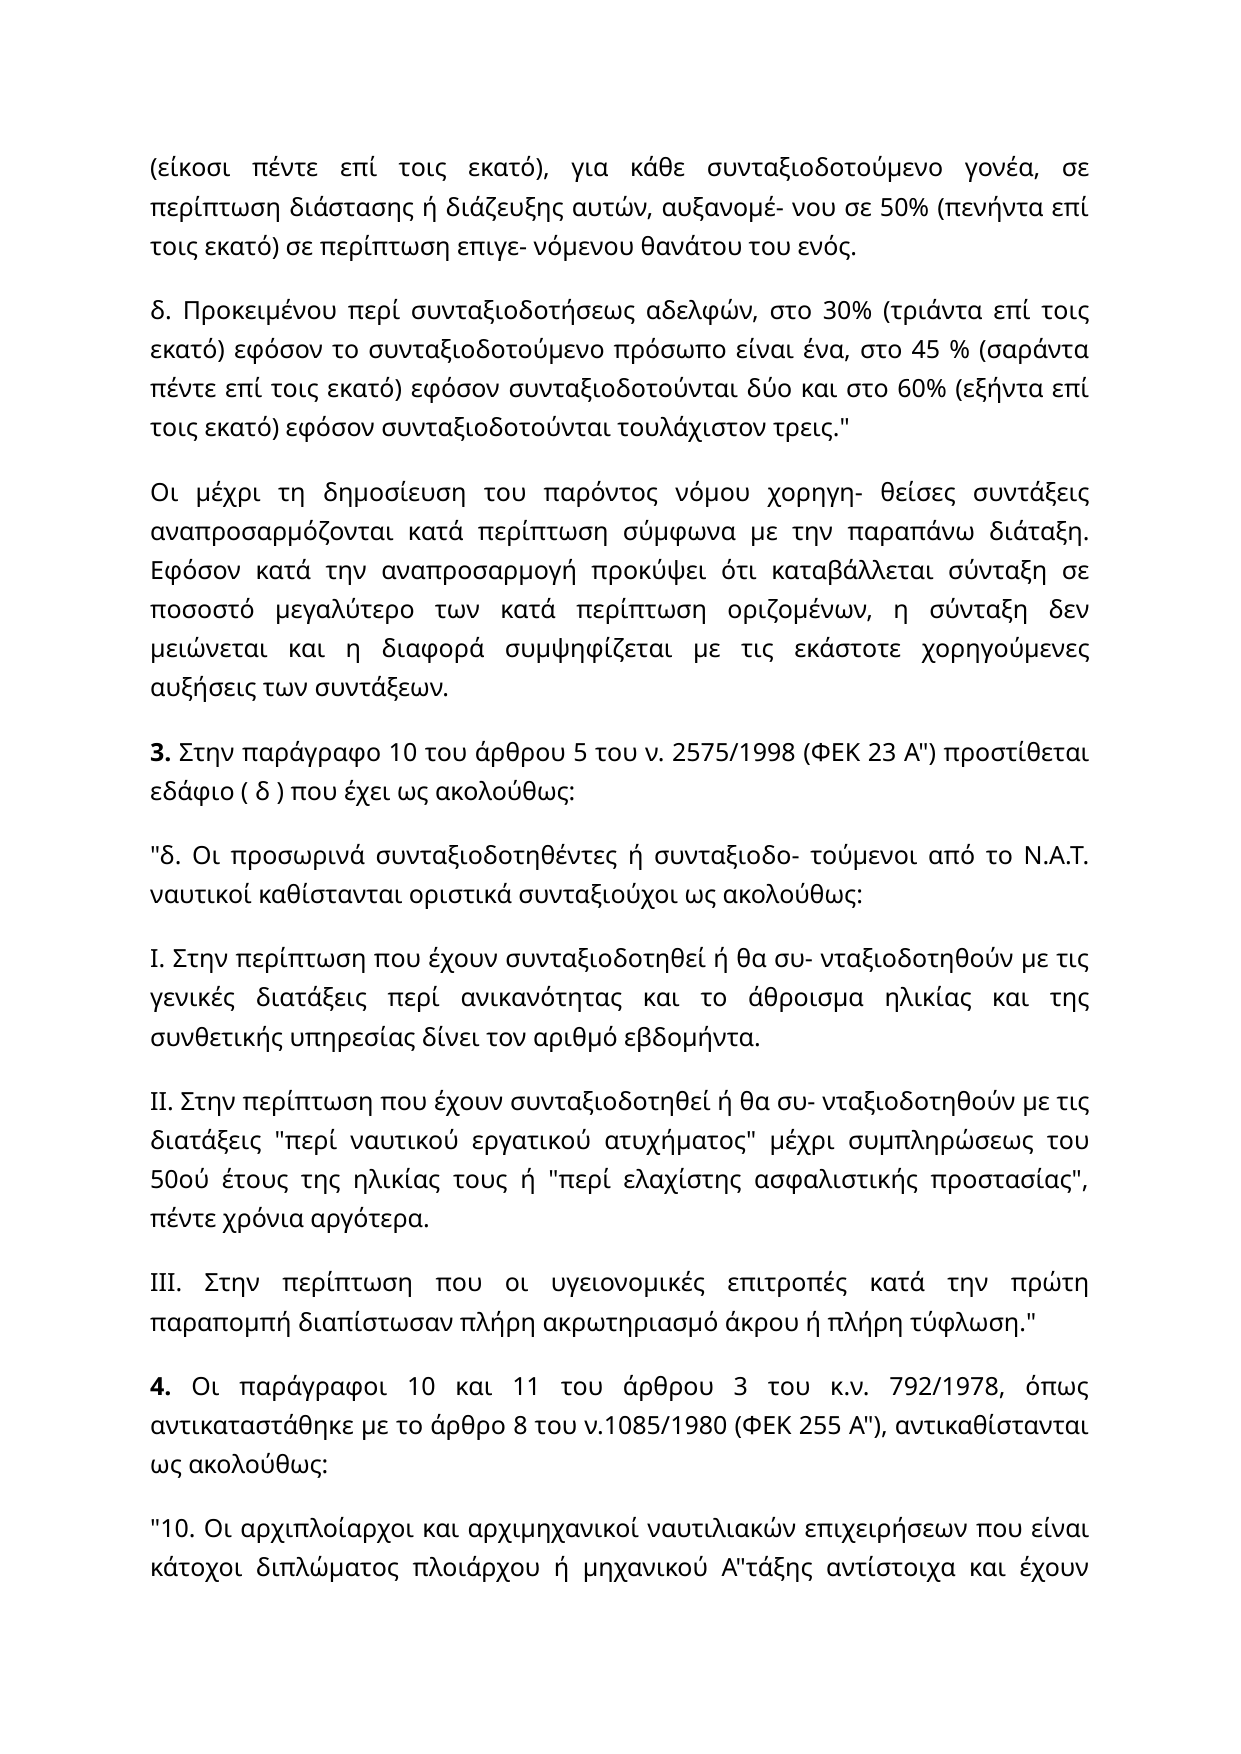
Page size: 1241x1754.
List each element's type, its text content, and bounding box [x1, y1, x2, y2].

text III. Στην περίπτωση που οι υγειονομικές επιτροπές κατά την πρώτη παραπομπή διαπίστωσαν πλήρη ακρωτηριασμό άκρου ή πλήρη τύφλωση." [150, 1265, 1090, 1338]
text "δ. Οι προσωρινά συνταξιοδοτηθέντες ή συνταξιοδο- τούμενοι από το Ν.Α.Τ. ναυτικοί καθίστανται οριστικά συνταξιούχοι ως ακολούθως: [150, 837, 1090, 911]
text (είκοσι πέντε επί τοις εκατό), για κάθε συνταξιοδοτούμενο γονέα, σε περίπτωση διάστασης ή διάζευξης αυτών, αυξανομέ- νου σε 50% (πενήντα επί τοις εκατό) σε περίπτωση επιγε- νόμενου θανάτου του ενός. [150, 150, 1090, 262]
text II. Στην περίπτωση που έχουν συνταξιοδοτηθεί ή θα συ- νταξιοδοτηθούν με τις διατάξεις "περί ναυτικού εργατικού ατυχήματος" μέχρι συμπληρώσεως του 50ού έτους της ηλικίας τους ή "περί ελαχίστης ασφαλιστικής προστασίας", πέντε χρόνια αργότερα. [150, 1083, 1090, 1235]
text Οι μέχρι τη δημοσίευση του παρόντος νόμου χορηγη- θείσες συντάξεις αναπροσαρμόζονται κατά περίπτωση σύμφωνα με την παραπάνω διάταξη. Εφόσον κατά την αναπροσαρμογή προκύψει ότι καταβάλλεται σύνταξη σε ποσοστό μεγαλύτερο των κατά περίπτωση οριζομένων, η σύνταξη δεν μειώνεται και η διαφορά συμψηφίζεται με τις εκάστοτε χορηγούμενες αυξήσεις των συντάξεων. [150, 474, 1090, 704]
text I. Στην περίπτωση που έχουν συνταξιοδοτηθεί ή θα συ- νταξιοδοτηθούν με τις γενικές διατάξεις περί ανικανότητας και το άθροισμα ηλικίας και της συνθετικής υπηρεσίας δίνει τον αριθμό εβδομήντα. [150, 941, 1090, 1053]
text 4. Οι παράγραφοι 10 και 11 του άρθρου 3 του κ.ν. 792/1978, όπως αντικαταστάθηκε με το άρθρο 8 του ν.1085/1980 (ΦΕΚ 255 Α"), αντικαθίστανται ως ακολούθως: [150, 1368, 1090, 1481]
text "10. Οι αρχιπλοίαρχοι και αρχιμηχανικοί ναυτιλιακών επιχειρήσεων που είναι κάτοχοι διπλώματος πλοιάρχου ή μηχανικού Α"τάξης αντίστοιχα και έχουν [150, 1511, 1090, 1584]
text 3. Στην παράγραφο 10 του άρθρου 5 του ν. 2575/1998 (ΦΕΚ 23 Α") προστίθεται εδάφιο ( δ ) που έχει ως ακολούθως: [150, 734, 1090, 807]
text δ. Προκειμένου περί συνταξιοδοτήσεως αδελφών, στο 30% (τριάντα επί τοις εκατό) εφόσον το συνταξιοδοτούμενο πρόσωπο είναι ένα, στο 45 % (σαράντα πέντε επί τοις εκατό) εφόσον συνταξιοδοτούνται δύο και στο 60% (εξήντα επί τοις εκατό) εφόσον συνταξιοδοτούνται τουλάχιστον τρεις." [150, 292, 1090, 444]
